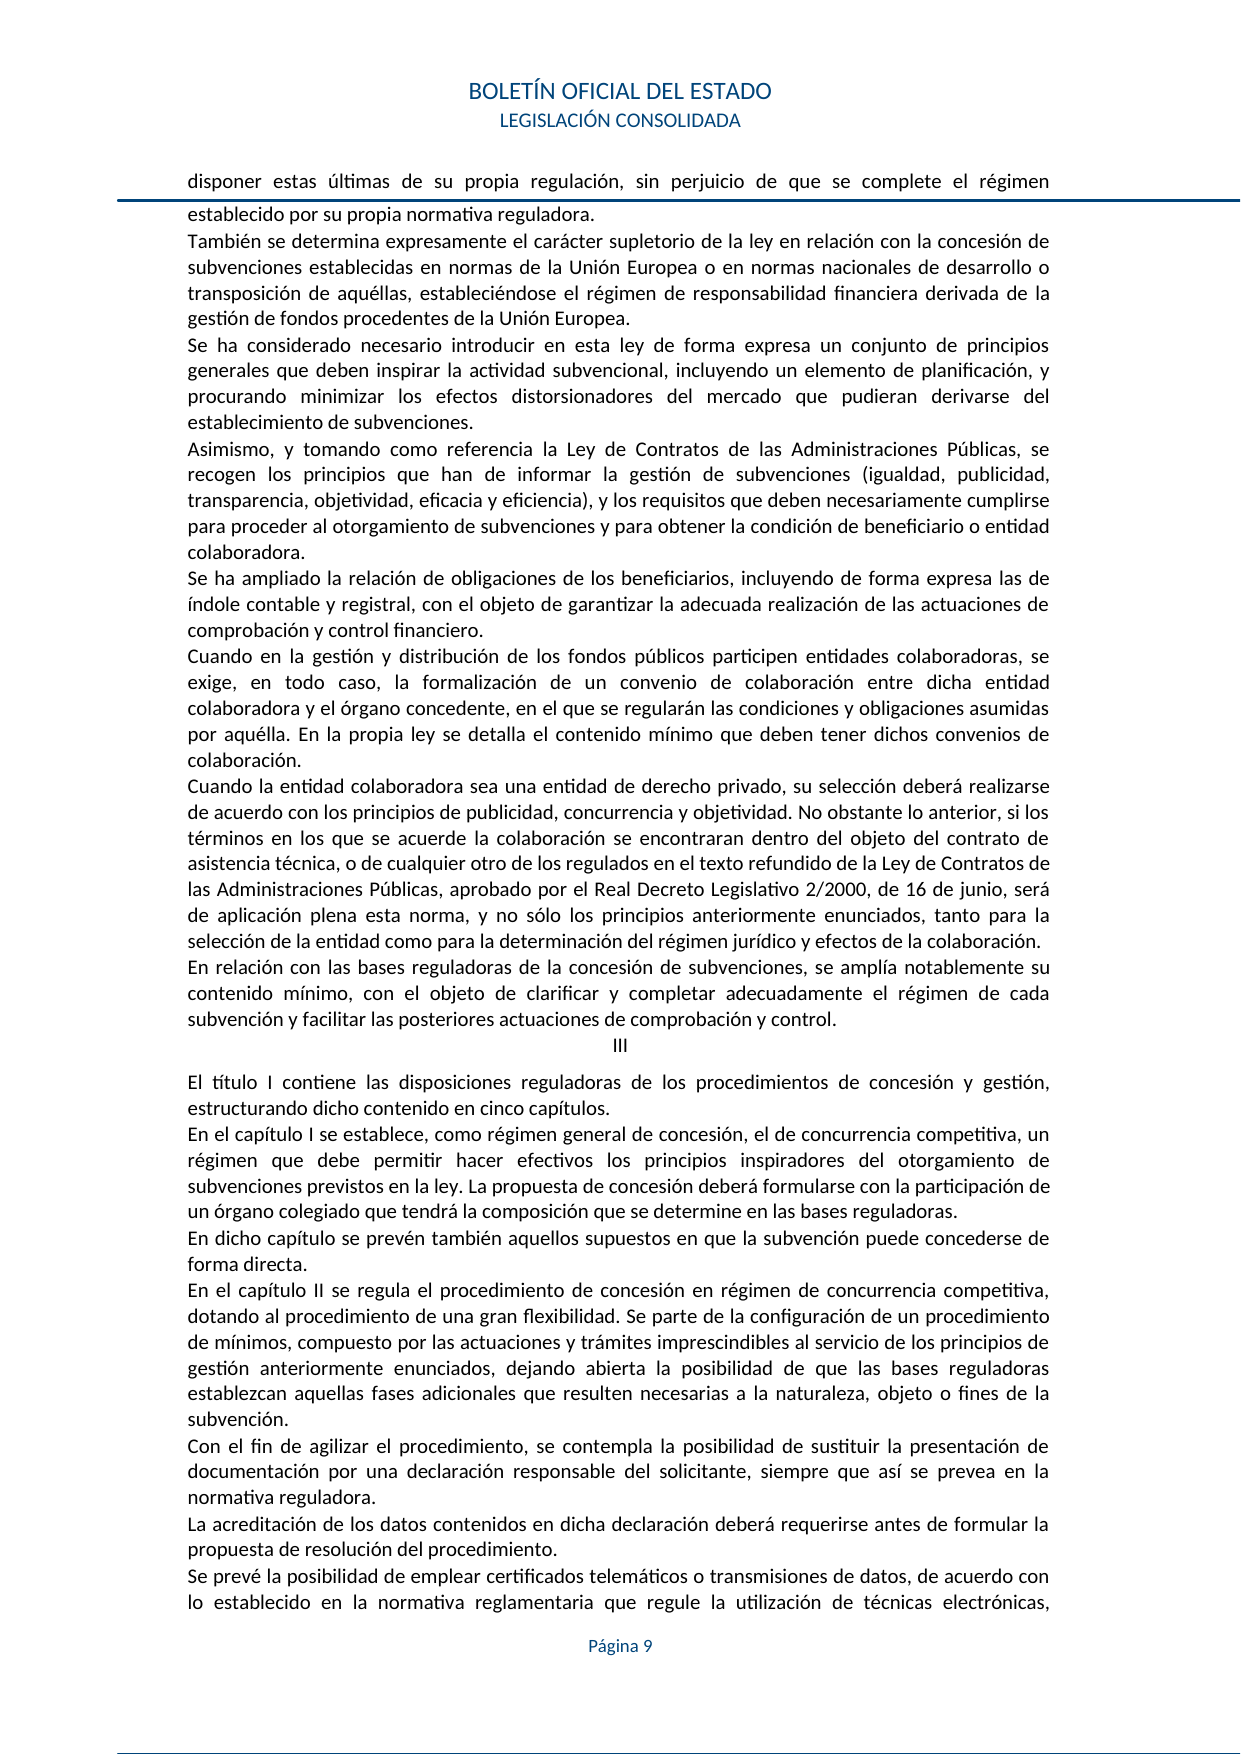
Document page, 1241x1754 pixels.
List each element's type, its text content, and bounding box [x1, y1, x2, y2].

text Se ha considerado necesario introducir en esta ley de forma expresa un conjunto de principios generales que deben inspirar la actividad subvencional, incluyendo un elemento de planificación, y procurando minimizar los efectos distorsionadores del mercado que pudieran derivarse del establecimiento de subvenciones. [187, 332, 1051, 435]
text Con el fin de agilizar el procedimiento, se contempla la posibilidad de sustituir la presentación de documentación por una declaración responsable del solicitante, siempre que así se prevea en la normativa reguladora. [187, 1433, 1051, 1510]
text En relación con las bases reguladoras de la concesión de subvenciones, se amplía notablemente su contenido mínimo, con el objeto de clarificar y completar adecuadamente el régimen de cada subvención y facilitar las posteriores actuaciones de comprobación y control. [187, 954, 1051, 1032]
text En dicho capítulo se prevén también aquellos supuestos en que la subvención puede concederse de forma directa. [187, 1225, 1051, 1276]
text Asimismo, y tomando como referencia la Ley de Contratos de las Administraciones Públicas, se recogen los principios que han de informar la gestión de subvenciones (igualdad, publicidad, transparencia, objetividad, eficacia y eficiencia), y los requisitos que deben necesariamente cumplirse para proceder al otorgamiento de subvenciones y para obtener la condición de beneficiario o entidad colaboradora. [187, 436, 1051, 564]
text Se ha ampliado la relación de obligaciones de los beneficiarios, incluyendo de forma expresa las de índole contable y registral, con el objeto de garantizar la adecuada realización de las actuaciones de comprobación y control financiero. [187, 565, 1051, 642]
text En el capítulo II se regula el procedimiento de concesión en régimen de concurrencia competitiva, dotando al procedimiento de una gran flexibilidad. Se parte de la configuración de un procedimiento de mínimos, compuesto por las actuaciones y trámites imprescindibles al servicio de los principios de gestión anteriormente enunciados, dejando abierta la posibilidad de que las bases reguladoras establezcan aquellas fases adicionales que resulten necesarias a la naturaleza, objeto o fines de la subvención. [187, 1277, 1051, 1432]
text También se determina expresamente el carácter supletorio de la ley en relación con la concesión de subvenciones establecidas en normas de la Unión Europea o en normas nacionales de desarrollo o transposición de aquéllas, estableciéndose el régimen de responsabilidad financiera derivada de la gestión de fondos procedentes de la Unión Europea. [187, 228, 1051, 331]
text III [208, 1032, 1032, 1058]
text establecido por su propia normativa reguladora. [187, 202, 1051, 227]
text El título I contiene las disposiciones reguladoras de los procedimientos de concesión y gestión, estructurando dicho contenido en cinco capítulos. [187, 1069, 1051, 1120]
text Se prevé la posibilidad de emplear certificados telemáticos o transmisiones de datos, de acuerdo con lo establecido en la normativa reglamentaria que regule la utilización de técnicas electrónicas, [187, 1563, 1051, 1614]
text En el capítulo I se establece, como régimen general de concesión, el de concurrencia competitiva, un régimen que debe permitir hacer efectivos los principios inspiradores del otorgamiento de subvenciones previstos en la ley. La propuesta de concesión deberá formularse con la participación de un órgano colegiado que tendrá la composición que se determine en las bases reguladoras. [187, 1121, 1051, 1224]
text Cuando la entidad colaboradora sea una entidad de derecho privado, su selección deberá realizarse de acuerdo con los principios de publicidad, concurrencia y objetividad. No obstante lo anterior, si los términos en los que se acuerde la colaboración se encontraran dentro del objeto del contrato de asistencia técnica, o de cualquier otro de los regulados en el texto refundido de la Ley de Contratos de las Administraciones Públicas, aprobado por el Real Decreto Legislativo 2/2000, de 16 de junio, será de aplicación plena esta norma, y no sólo los principios anteriormente enunciados, tanto para la selección de la entidad como para la determinación del régimen jurídico y efectos de la colaboración. [187, 773, 1051, 953]
text Cuando en la gestión y distribución de los fondos públicos participen entidades colaboradoras, se exige, en todo caso, la formalización de un convenio de colaboración entre dicha entidad colaboradora y el órgano concedente, en el que se regularán las condiciones y obligaciones asumidas por aquélla. En la propia ley se detalla el contenido mínimo que deben tener dichos convenios de colaboración. [187, 643, 1051, 772]
text disponer estas últimas de su propia regulación, sin perjuicio de que se complete el régimen [187, 168, 1051, 199]
text La acreditación de los datos contenidos en dicha declaración deberá requerirse antes de formular la propuesta de resolución del procedimiento. [187, 1511, 1051, 1562]
